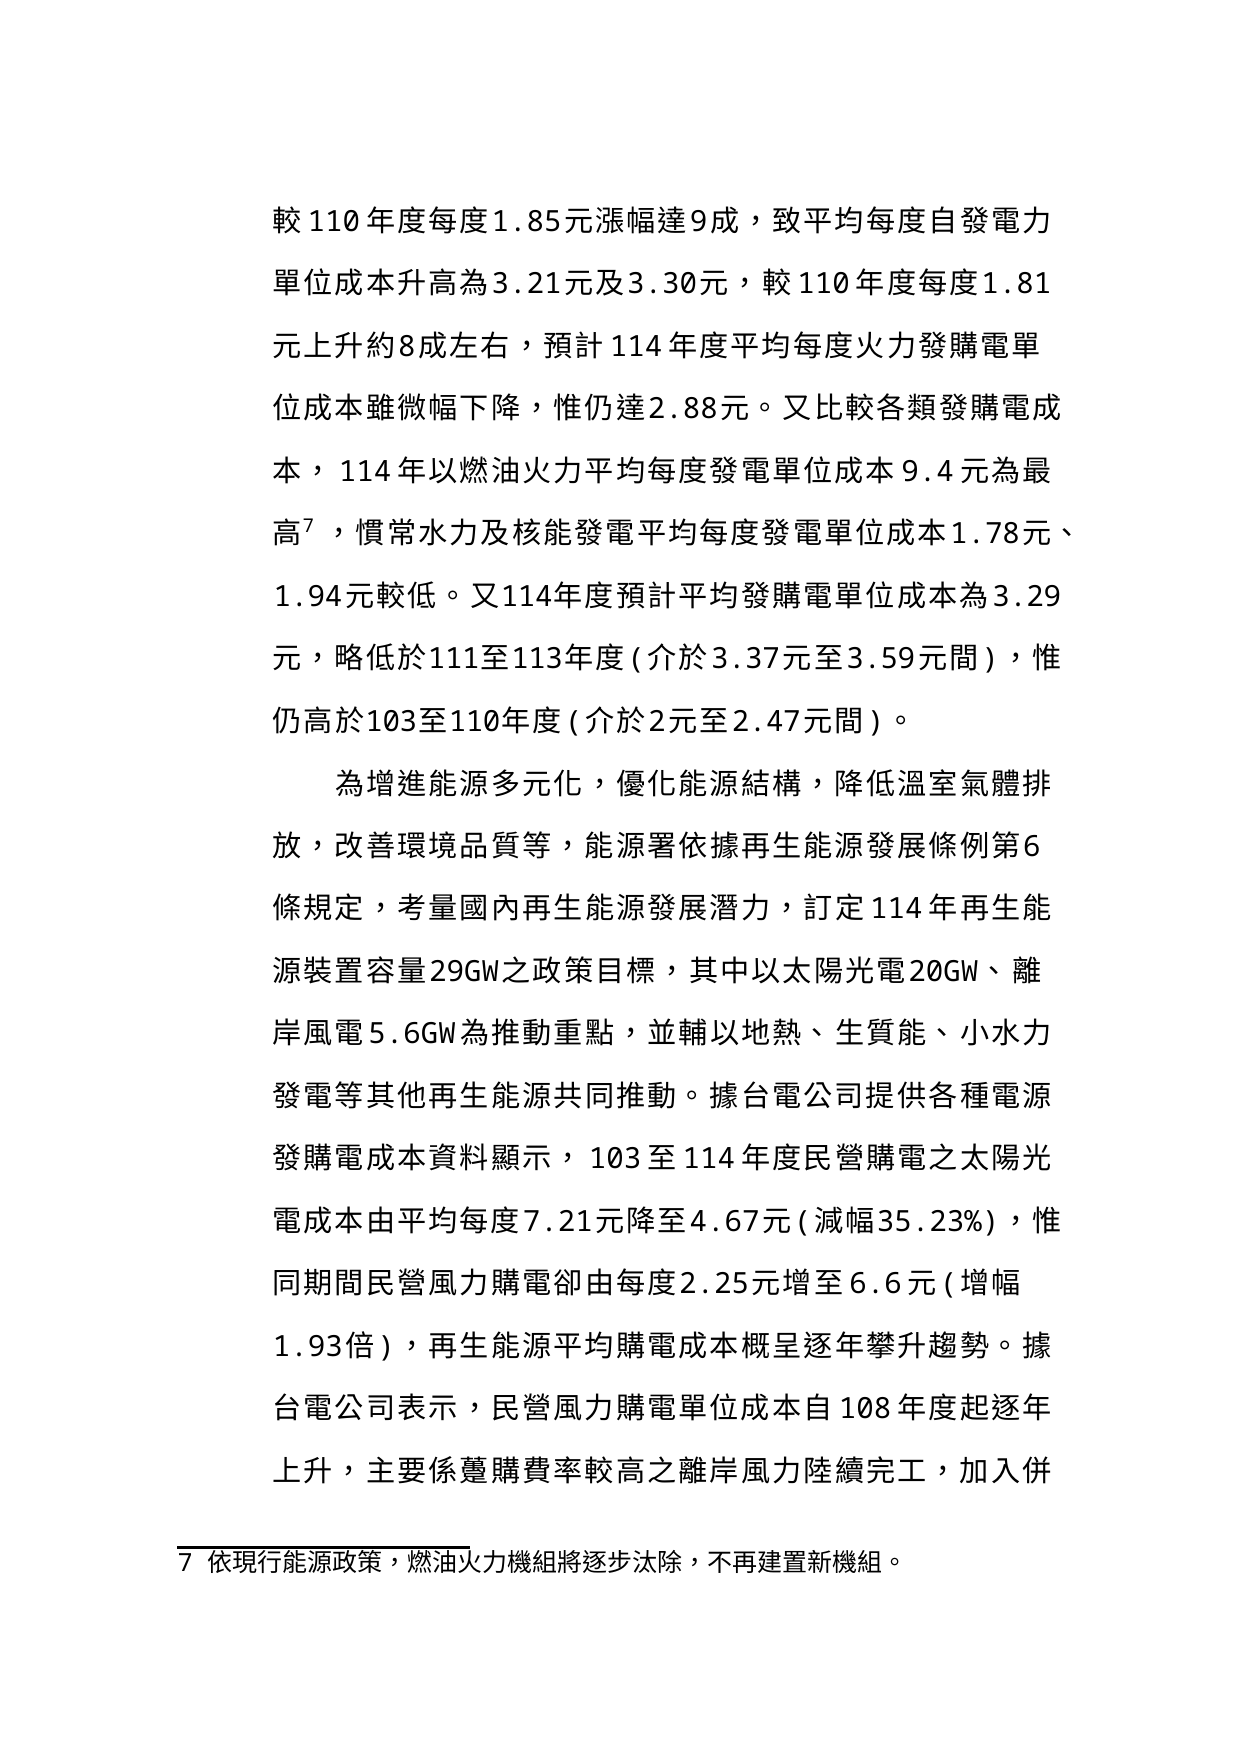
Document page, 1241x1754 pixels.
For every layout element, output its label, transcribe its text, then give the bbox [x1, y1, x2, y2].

text 據台電公司預估114年度台電系統電源(含購電)配比，仍以火力發電量占總發(購)電量比率79.97%(包括燃煤25.43%、燃油0.47%及燃氣54.07%)最高，再生能源占比15.81%次之，其餘依序為汽電共生1.76%、儲能1.37%(含抽蓄水力1.2%及電池0.17%)及核能發電1.09%；另彙整台電公司103至114年度各項發購電單位成本(詳表4)，其中自發電力部分，111及112年度火力發電因國際燃料成本調漲上升為每度3.50元及3.52元，較110年度每度1.85元漲幅達9成，致平均每度自發電力單位成本升高為3.21元及3.30元，較110年度每度1.81元上升約8成左右，預計114年度平均每度火力發購電單位成本雖微幅下降，惟仍達2.88元。又比較各類發購電成本，114年以燃油火力平均每度發電單位成本9.4元為最高，慣常水力及核能發電平均每度發電單位成本1.78元、1.94元較低。又114年度預計平均發購電單位成本為3.29元，略低於111至113年度(介於3.37元至3.59元間)，惟仍高於103至110年度(介於2元至2.47元間)。 [266, 177, 1063, 740]
text 依現行能源政策，燃油火力機組將逐步汰除，不再建置新機組。 [177, 1548, 1063, 1577]
text 為增進能源多元化，優化能源結構，降低溫室氣體排放，改善環境品質等，能源署依據再生能源發展條例第6條規定，考量國內再生能源發展潛力，訂定114年再生能源裝置容量29GW之政策目標，其中以太陽光電20GW、離岸風電5.6GW為推動重點，並輔以地熱、生質能、小水力發電等其他再生能源共同推動。據台電公司提供各種電源發購電成本資料顯示，103至114年度民營購電之太陽光電成本由平均每度7.21元降至4.67元(減幅35.23%)，惟同期間民營風力購電卻由每度2.25元增至6.6元(增幅1.93倍)，再生能源平均購電成本概呈逐年攀升趨勢。據台電公司表示，民營風力購電單位成本自108年度起逐年上升，主要係躉購費率較高之離岸風力陸續完工，加入併 [266, 740, 1063, 1490]
